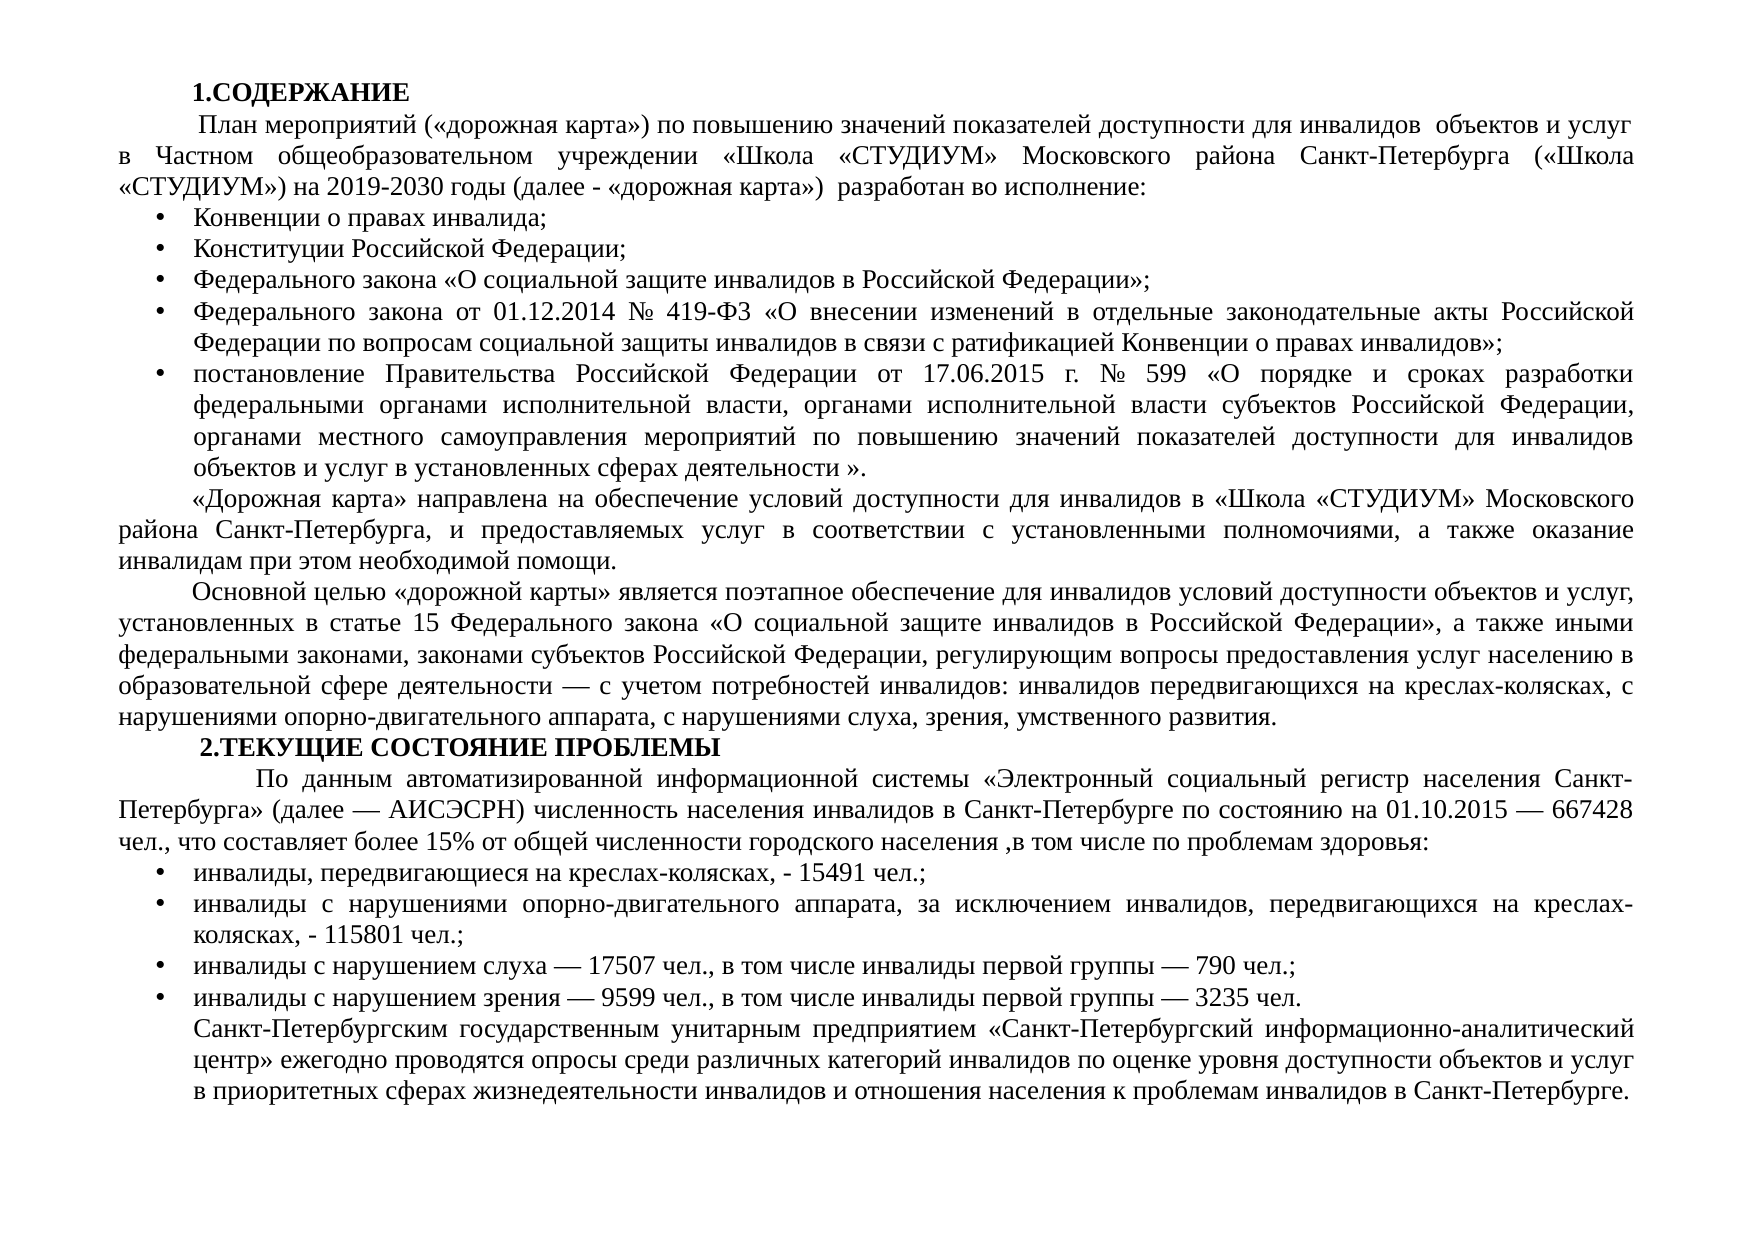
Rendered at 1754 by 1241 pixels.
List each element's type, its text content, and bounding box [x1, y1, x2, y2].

text «Дорожная карта» направлена на обеспечение условий доступности для инвалидов в «Школа «СТУДИУМ» Московского района Санкт-Петербурга, и предоставляемых услуг в соответствии с установленными полномочиями, а также оказание инвалидам при этом необходимой помощи. [118, 482, 1636, 575]
list инвалиды с нарушениями опорно-двигательного аппарата, за исключением инвалидов, передвигающихся на креслах-колясках, - 115801 чел.; [156, 887, 1636, 949]
text 2.ТЕКУЩИЕ СОСТОЯНИЕ ПРОБЛЕМЫ [118, 731, 1636, 762]
list Конституции Российской Федерации; [156, 232, 1636, 264]
text По данным автоматизированной информационной системы «Электронный социальный регистр населения Санкт-Петербурга» (далее — АИСЭСРН) численность населения инвалидов в Санкт-Петербурге по состоянию на 01.10.2015 — 667428 чел., что составляет более 15% от общей численности городского населения ,в том числе по проблемам здоровья: [118, 762, 1636, 856]
text План мероприятий («дорожная карта») по повышению значений показателей доступности для инвалидов объектов и услуг в Частном общеобразовательном учреждении «Школа «СТУДИУМ» Московского района Санкт-Петербурга («Школа «СТУДИУМ») на 2019-2030 годы (далее - «дорожная карта») разработан во исполнение: [118, 108, 1636, 201]
list Санкт-Петербургским государственным унитарным предприятием «Санкт-Петербургский информационно-аналитический центр» ежегодно проводятся опросы среди различных категорий инвалидов по оценке уровня доступности объектов и услуг в приоритетных сферах жизнедеятельности инвалидов и отношения населения к проблемам инвалидов в Санкт-Петербурге. [156, 1012, 1636, 1105]
list Конвенции о правах инвалида; [156, 201, 1636, 232]
text Основной целью «дорожной карты» является поэтапное обеспечение для инвалидов условий доступности объектов и услуг, установленных в статье 15 Федерального закона «О социальной защите инвалидов в Российской Федерации», а также иными федеральными законами, законами субъектов Российской Федерации, регулирующим вопросы предоставления услуг населению в образовательной сфере деятельности — с учетом потребностей инвалидов: инвалидов передвигающихся на креслах-колясках, с нарушениями опорно-двигательного аппарата, с нарушениями слуха, зрения, умственного развития. [118, 575, 1636, 731]
list постановление Правительства Российской Федерации от 17.06.2015 г. № 599 «О порядке и сроках разработки федеральными органами исполнительной власти, органами исполнительной власти субъектов Российской Федерации, органами местного самоуправления мероприятий по повышению значений показателей доступности для инвалидов объектов и услуг в установленных сферах деятельности ». [156, 357, 1636, 482]
list инвалиды с нарушением зрения — 9599 чел., в том числе инвалиды первой группы — 3235 чел. [156, 981, 1636, 1012]
text 1.СОДЕРЖАНИЕ [118, 77, 1636, 108]
list Федерального закона «О социальной защите инвалидов в Российской Федерации»; [156, 264, 1636, 295]
list инвалиды, передвигающиеся на креслах-колясках, - 15491 чел.; [156, 856, 1636, 887]
list инвалиды с нарушением слуха — 17507 чел., в том числе инвалиды первой группы — 790 чел.; [156, 949, 1636, 981]
list Федерального закона от 01.12.2014 № 419-Ф3 «О внесении изменений в отдельные законодательные акты Российской Федерации по вопросам социальной защиты инвалидов в связи с ратификацией Конвенции о правах инвалидов»; [156, 295, 1636, 357]
